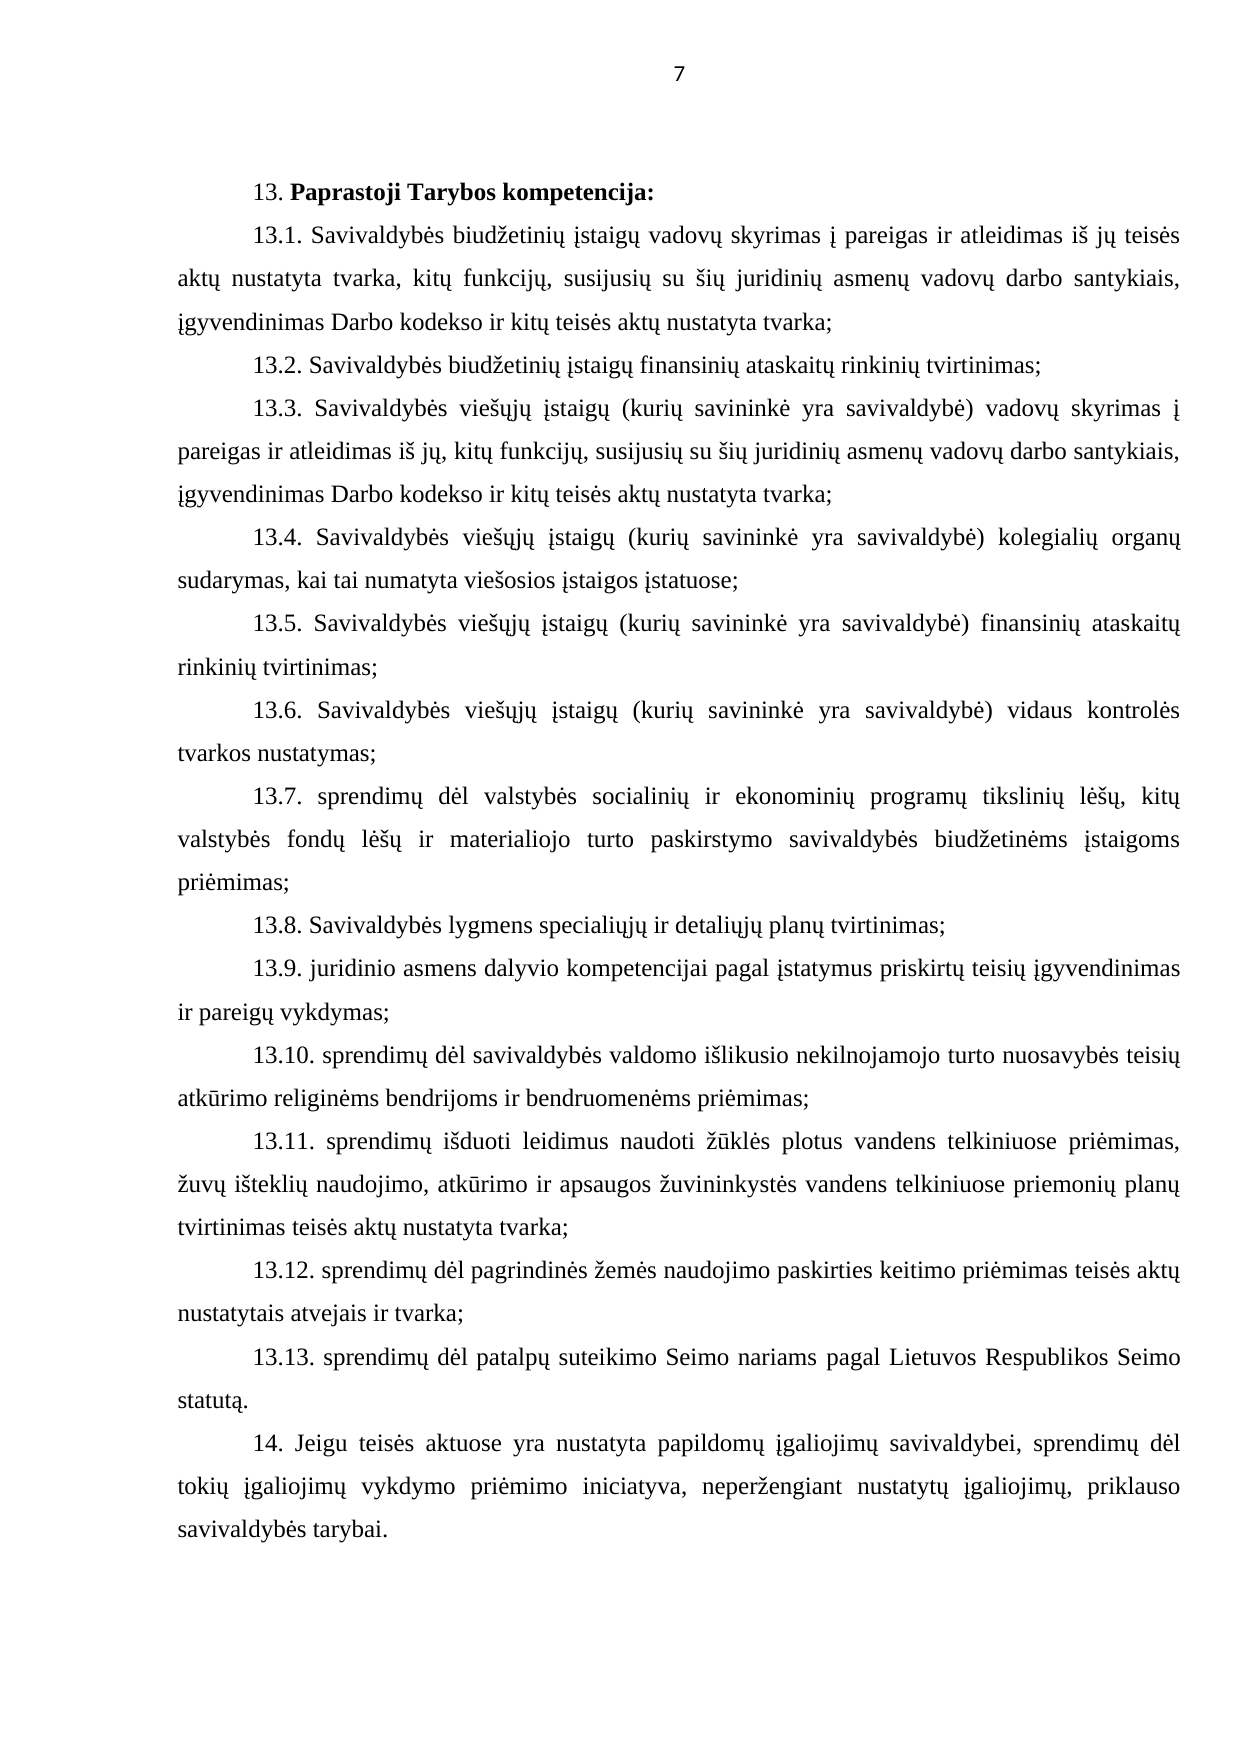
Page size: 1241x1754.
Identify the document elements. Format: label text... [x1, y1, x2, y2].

text 13.5. Savivaldybės viešųjų įstaigų (kurių savininkė yra savivaldybė) finansinių ataskaitų rinkinių tvirtinimas; [177, 608, 1181, 680]
text 13. Paprastoji Tarybos kompetencija: [177, 177, 1181, 206]
text 13.1. Savivaldybės biudžetinių įstaigų vadovų skyrimas į pareigas ir atleidimas iš jų teisės aktų nustatyta tvarka, kitų funkcijų, susijusių su šių juridinių asmenų vadovų darbo santykiais, įgyvendinimas Darbo kodekso ir kitų teisės aktų nustatyta tvarka; [177, 220, 1181, 335]
text 13.4. Savivaldybės viešųjų įstaigų (kurių savininkė yra savivaldybė) kolegialių organų sudarymas, kai tai numatyta viešosios įstaigos įstatuose; [177, 522, 1181, 594]
text 13.2. Savivaldybės biudžetinių įstaigų finansinių ataskaitų rinkinių tvirtinimas; [177, 350, 1181, 378]
text 13.9. juridinio asmens dalyvio kompetencijai pagal įstatymus priskirtų teisių įgyvendinimas ir pareigų vykdymas; [177, 953, 1181, 1025]
text 13.3. Savivaldybės viešųjų įstaigų (kurių savininkė yra savivaldybė) vadovų skyrimas į pareigas ir atleidimas iš jų, kitų funkcijų, susijusių su šių juridinių asmenų vadovų darbo santykiais, įgyvendinimas Darbo kodekso ir kitų teisės aktų nustatyta tvarka; [177, 393, 1181, 508]
text 14. Jeigu teisės aktuose yra nustatyta papildomų įgaliojimų savivaldybei, sprendimų dėl tokių įgaliojimų vykdymo priėmimo iniciatyva, neperžengiant nustatytų įgaliojimų, priklauso savivaldybės tarybai. [177, 1428, 1181, 1543]
text 13.6. Savivaldybės viešųjų įstaigų (kurių savininkė yra savivaldybė) vidaus kontrolės tvarkos nustatymas; [177, 695, 1181, 767]
text 13.12. sprendimų dėl pagrindinės žemės naudojimo paskirties keitimo priėmimas teisės aktų nustatytais atvejais ir tvarka; [177, 1255, 1181, 1327]
text 13.8. Savivaldybės lygmens specialiųjų ir detaliųjų planų tvirtinimas; [177, 910, 1181, 939]
text 13.10. sprendimų dėl savivaldybės valdomo išlikusio nekilnojamojo turto nuosavybės teisių atkūrimo religinėms bendrijoms ir bendruomenėms priėmimas; [177, 1040, 1181, 1112]
text 13.11. sprendimų išduoti leidimus naudoti žūklės plotus vandens telkiniuose priėmimas, žuvų išteklių naudojimo, atkūrimo ir apsaugos žuvininkystės vandens telkiniuose priemonių planų tvirtinimas teisės aktų nustatyta tvarka; [177, 1126, 1181, 1241]
text 13.13. sprendimų dėl patalpų suteikimo Seimo nariams pagal Lietuvos Respublikos Seimo statutą. [177, 1342, 1181, 1413]
text 13.7. sprendimų dėl valstybės socialinių ir ekonominių programų tikslinių lėšų, kitų valstybės fondų lėšų ir materialiojo turto paskirstymo savivaldybės biudžetinėms įstaigoms priėmimas; [177, 781, 1181, 896]
